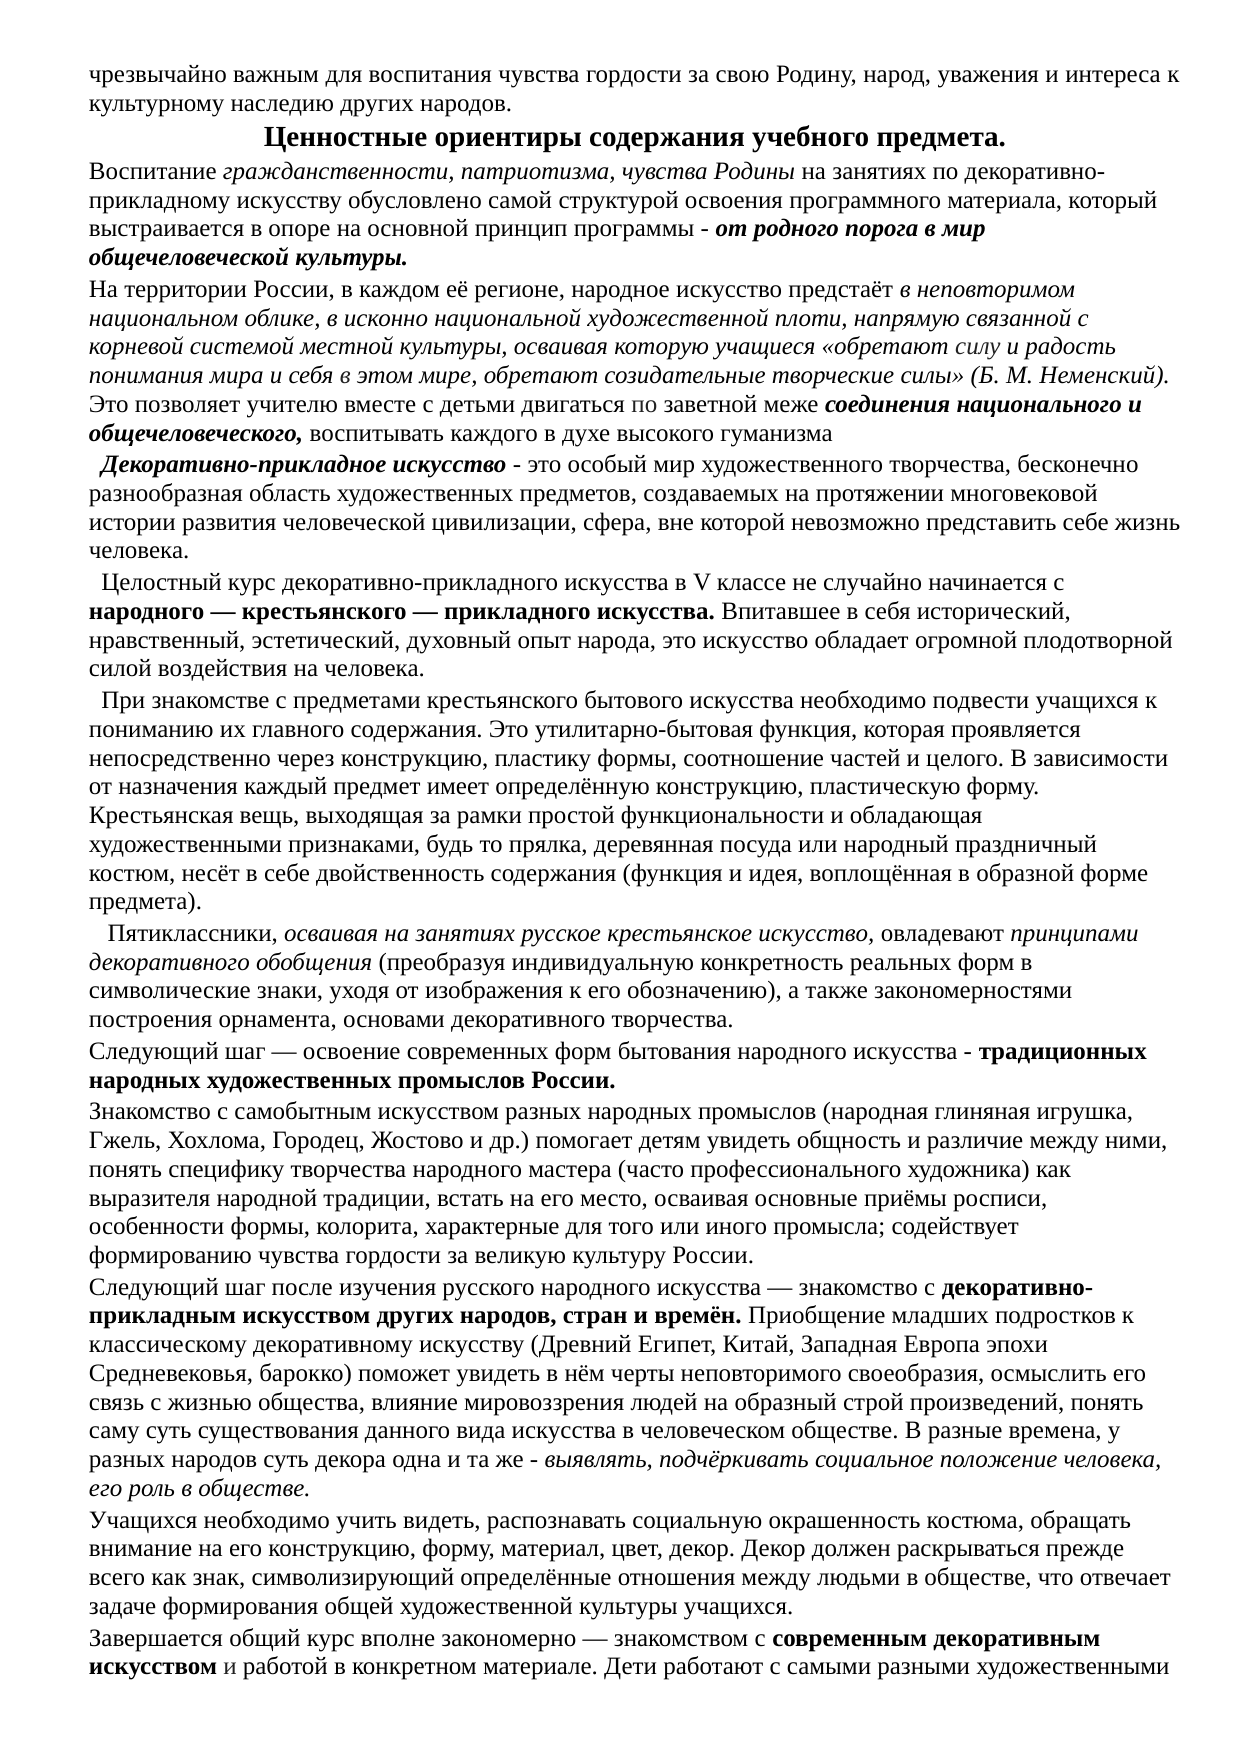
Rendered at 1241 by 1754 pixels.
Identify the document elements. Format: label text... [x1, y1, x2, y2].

text На территории России, в каждом её регионе, народное искусство предстаёт в неповторимом национальном облике, в исконно национальной художественной плоти, напрямую связанной с корневой системой местной культуры, осваивая которую учащиеся «обретают силу и радость понимания мира и себя в этом мире, обретают созидательные творческие силы» (Б. М. Неменский). Это позволяет учителю вместе с детьми двигаться по заветной меже соединения национального и общечеловеческого, воспитывать каждого в духе высокого гуманизма [89, 274, 1181, 446]
text Следующий шаг — освоение современных форм бытования народного искусства - традиционных народных художественных промыслов России. [89, 1036, 1181, 1093]
text Ценностные ориентиры содержания учебного предмета. [89, 119, 1181, 153]
text При знакомстве с предметами крестьянского бытового искусства необходимо подвести учащихся к пониманию их главного содержания. Это утилитарно-бытовая функция, которая проявляется непосредственно через конструкцию, пластику формы, соотношение частей и целого. В зависимости от назначения каждый предмет имеет определённую конструкцию, пластическую форму. Крестьянская вещь, выходящая за рамки простой функциональности и обладающая художественными признаками, будь то прялка, деревянная посуда или народный праздничный костюм, несёт в себе двойственность содержания (функция и идея, воплощённая в образной форме предмета). [89, 685, 1181, 915]
text Завершается общий курс вполне закономерно — знакомством с современным декоративным искусством и работой в конкретном материале. Дети работают с самыми разными художественными [89, 1623, 1181, 1680]
text Следующий шаг после изучения русского народного искусства — знакомство с декоративно-прикладным искусством других народов, стран и времён. Приобщение младших подростков к классическому декоративному искусству (Древний Египет, Китай, Западная Европа эпохи Средневековья, барокко) поможет увидеть в нём черты неповторимого своеобразия, осмыслить его связь с жизнью общества, влияние мировоззрения людей на образный строй произведений, понять саму суть существования данного вида искусства в человеческом обществе. В разные времена, у разных народов суть декора одна и та же - выявлять, подчёркивать социальное положение человека, его роль в обществе. [89, 1272, 1181, 1502]
text Учащихся необходимо учить видеть, распознавать социальную окрашенность костюма, обращать внимание на его конструкцию, форму, материал, цвет, декор. Декор должен раскрываться прежде всего как знак, символизирующий определённые отношения между людьми в обществе, что отвечает задаче формирования общей художественной культуры учащихся. [89, 1505, 1181, 1620]
text Воспитание гражданственности, патриотизма, чувства Родины на занятиях по декоративно-прикладному искусству обусловлено самой структурой освоения программного материала, который выстраивается в опоре на основной принцип программы - от родного порога в мир общечеловеческой культуры. [89, 156, 1181, 271]
text Пятиклассники, осваивая на занятиях русское крестьянское искусство, овладевают принципами декоративного обобщения (преобразуя индивидуальную конкретность реальных форм в символические знаки, уходя от изображения к его обозначению), а также закономерностями построения орнамента, основами декоративного творчества. [89, 918, 1181, 1033]
text Декоративно-прикладное искусство - это особый мир художественного творчества, бесконечно разнообразная область художественных предметов, создаваемых на протяжении многовековой истории развития человеческой цивилизации, сфера, вне которой невозможно представить себе жизнь человека. [89, 449, 1181, 564]
text Целостный курс декоративно-прикладного искусства в V классе не случайно начинается с народного — крестьянского — прикладного искусства. Впитавшее в себя исторический, нравственный, эстетический, духовный опыт народа, это искусство обладает огромной плодотворной силой воздействия на человека. [89, 567, 1181, 682]
text чрезвычайно важным для воспитания чувства гордости за свою Родину, народ, уважения и интереса к культурному наследию других народов. [89, 59, 1181, 117]
text Знакомство с самобытным искусством разных народных промыслов (народная глиняная игрушка, Гжель, Хохлома, Городец, Жостово и др.) помогает детям увидеть общность и различие между ними, понять специфику творчества народного мастера (часто профессионального художника) как выразителя народной традиции, встать на его место, осваивая основные приёмы росписи, особенности формы, колорита, характерные для того или иного промысла; содействует формированию чувства гордости за великую культуру России. [89, 1096, 1181, 1269]
